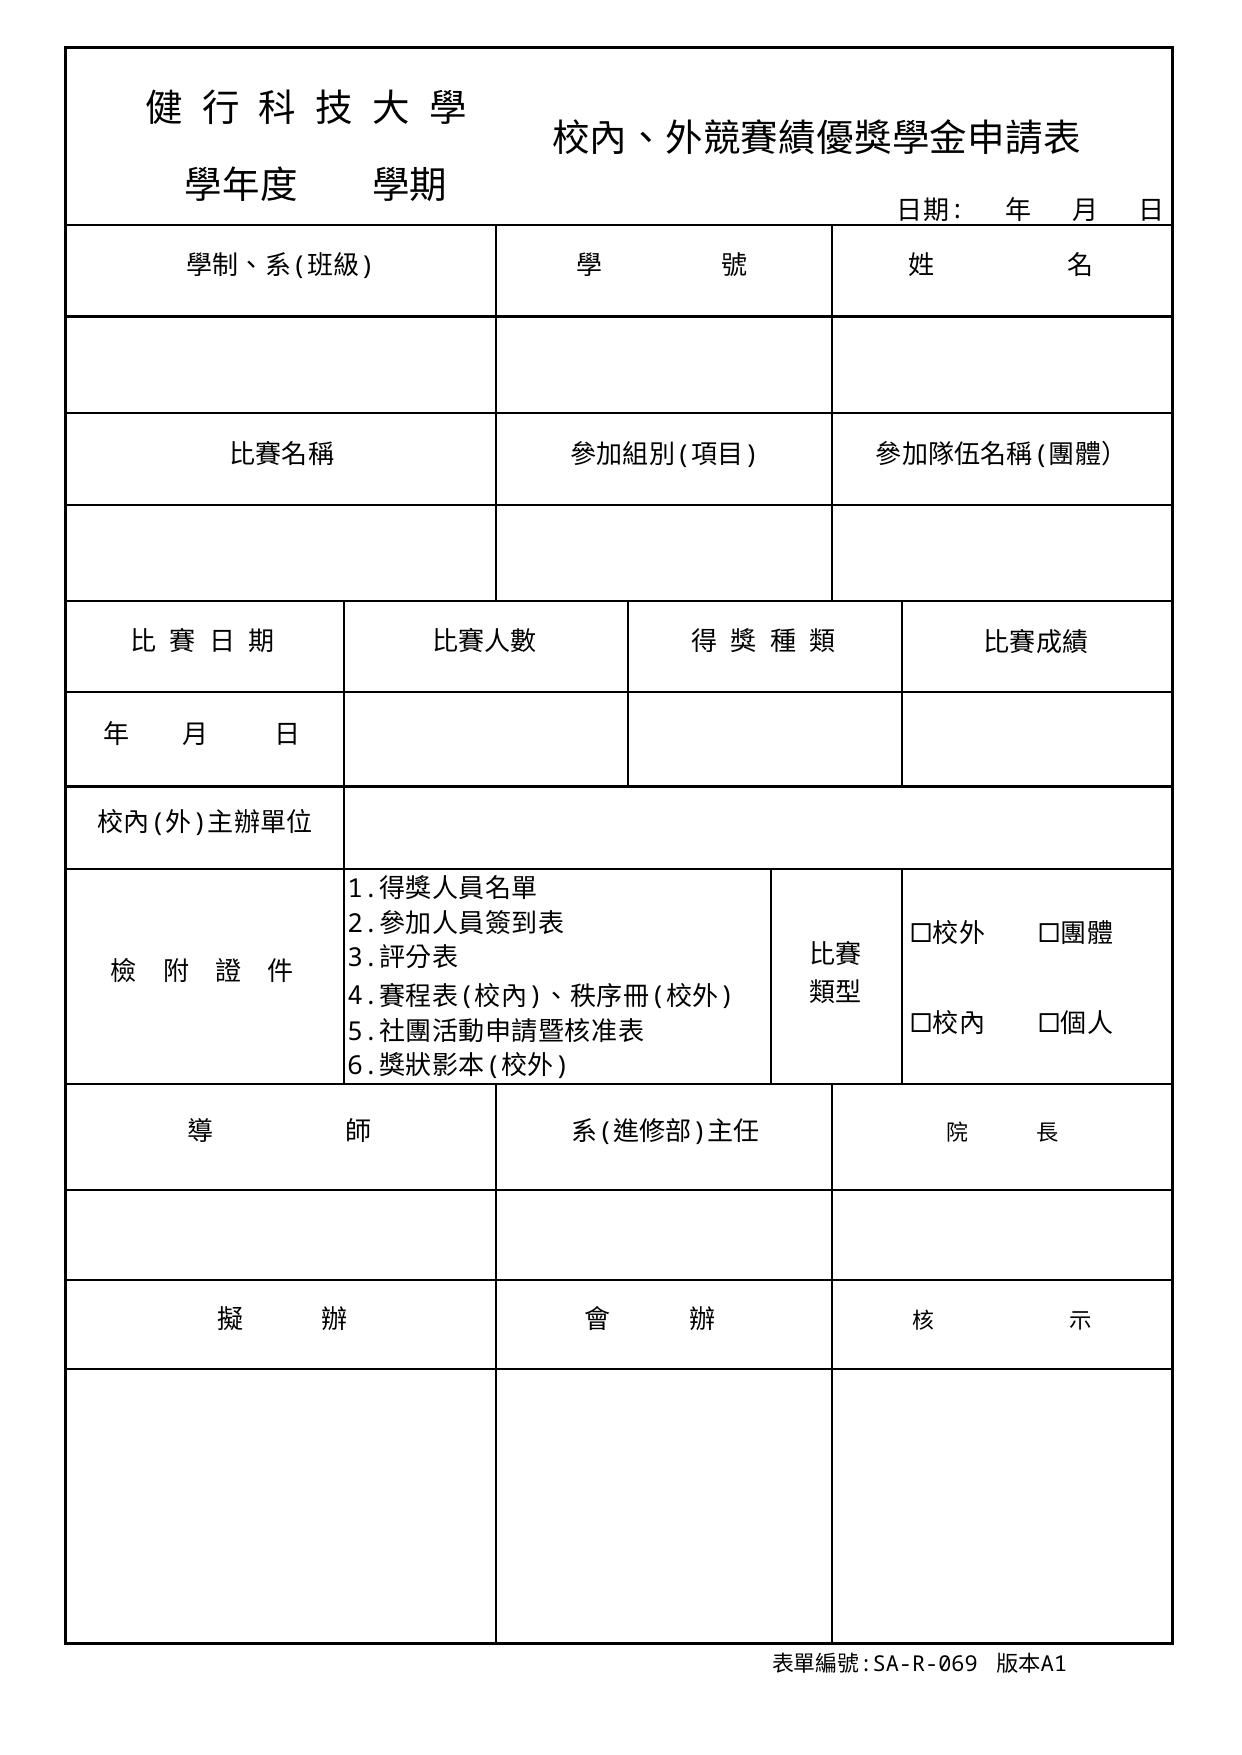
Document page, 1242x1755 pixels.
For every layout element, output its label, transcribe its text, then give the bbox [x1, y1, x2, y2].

table_cell [497, 506, 831, 599]
table_cell [833, 506, 1171, 599]
table_cell [67, 318, 495, 412]
table_cell [67, 506, 495, 599]
table_cell 參加隊伍名稱(團體） [833, 414, 1171, 504]
table_cell 擬 辦 [67, 1281, 495, 1368]
table_cell 檢 附 證 件 [67, 870, 343, 1083]
table_cell 核 示 [833, 1281, 1171, 1368]
table_header 健 行 科 技 大 學 校內、外競賽績優獎學金申請表 學年度 學期 日期: 年 月 日 [67, 49, 1171, 224]
table_cell [833, 1191, 1171, 1279]
table_cell [497, 1191, 831, 1279]
table_cell 院 長 [833, 1085, 1171, 1189]
table_cell 參加組別(項目) [497, 414, 831, 504]
table_cell [833, 1370, 1171, 1642]
table_cell [345, 693, 627, 785]
table_cell 會 辦 [497, 1281, 831, 1368]
table_cell 比 賽 日 期 [67, 602, 343, 691]
table_cell 比賽人數 [345, 602, 627, 691]
table_cell 比賽成績 [903, 602, 1171, 691]
table_cell [497, 1370, 831, 1642]
text 表單編號:SA-R-069 版本A1 [772, 1646, 1189, 1678]
table_cell [67, 1370, 495, 1642]
table_cell 1.得獎人員名單 2.參加人員簽到表 3.評分表 4.賽程表(校內)、秩序冊(校外) 5.社團活動申請暨核准表 6.獎狀影本(校外) [345, 870, 770, 1083]
table_cell 得 獎 種 類 [629, 602, 901, 691]
table_cell 系(進修部)主任 [497, 1085, 831, 1189]
table_cell 導 師 [67, 1085, 495, 1189]
table_cell 校內(外)主辦單位 [67, 788, 343, 868]
table_cell 比賽 類型 [772, 870, 901, 1083]
table_cell [345, 788, 1171, 868]
table_cell [67, 1191, 495, 1279]
table_cell 比賽名稱 [67, 414, 495, 504]
table_cell [497, 318, 831, 412]
table_cell 學制、系(班級) [67, 226, 495, 315]
table_cell [903, 693, 1171, 785]
table_cell 校外 團體 校內 個人 [903, 870, 1171, 1083]
table_cell 學 號 [497, 226, 831, 315]
table_cell [629, 693, 901, 785]
table_cell 年 月 日 [67, 693, 343, 785]
table_cell 姓 名 [833, 226, 1171, 315]
table_cell [833, 318, 1171, 412]
